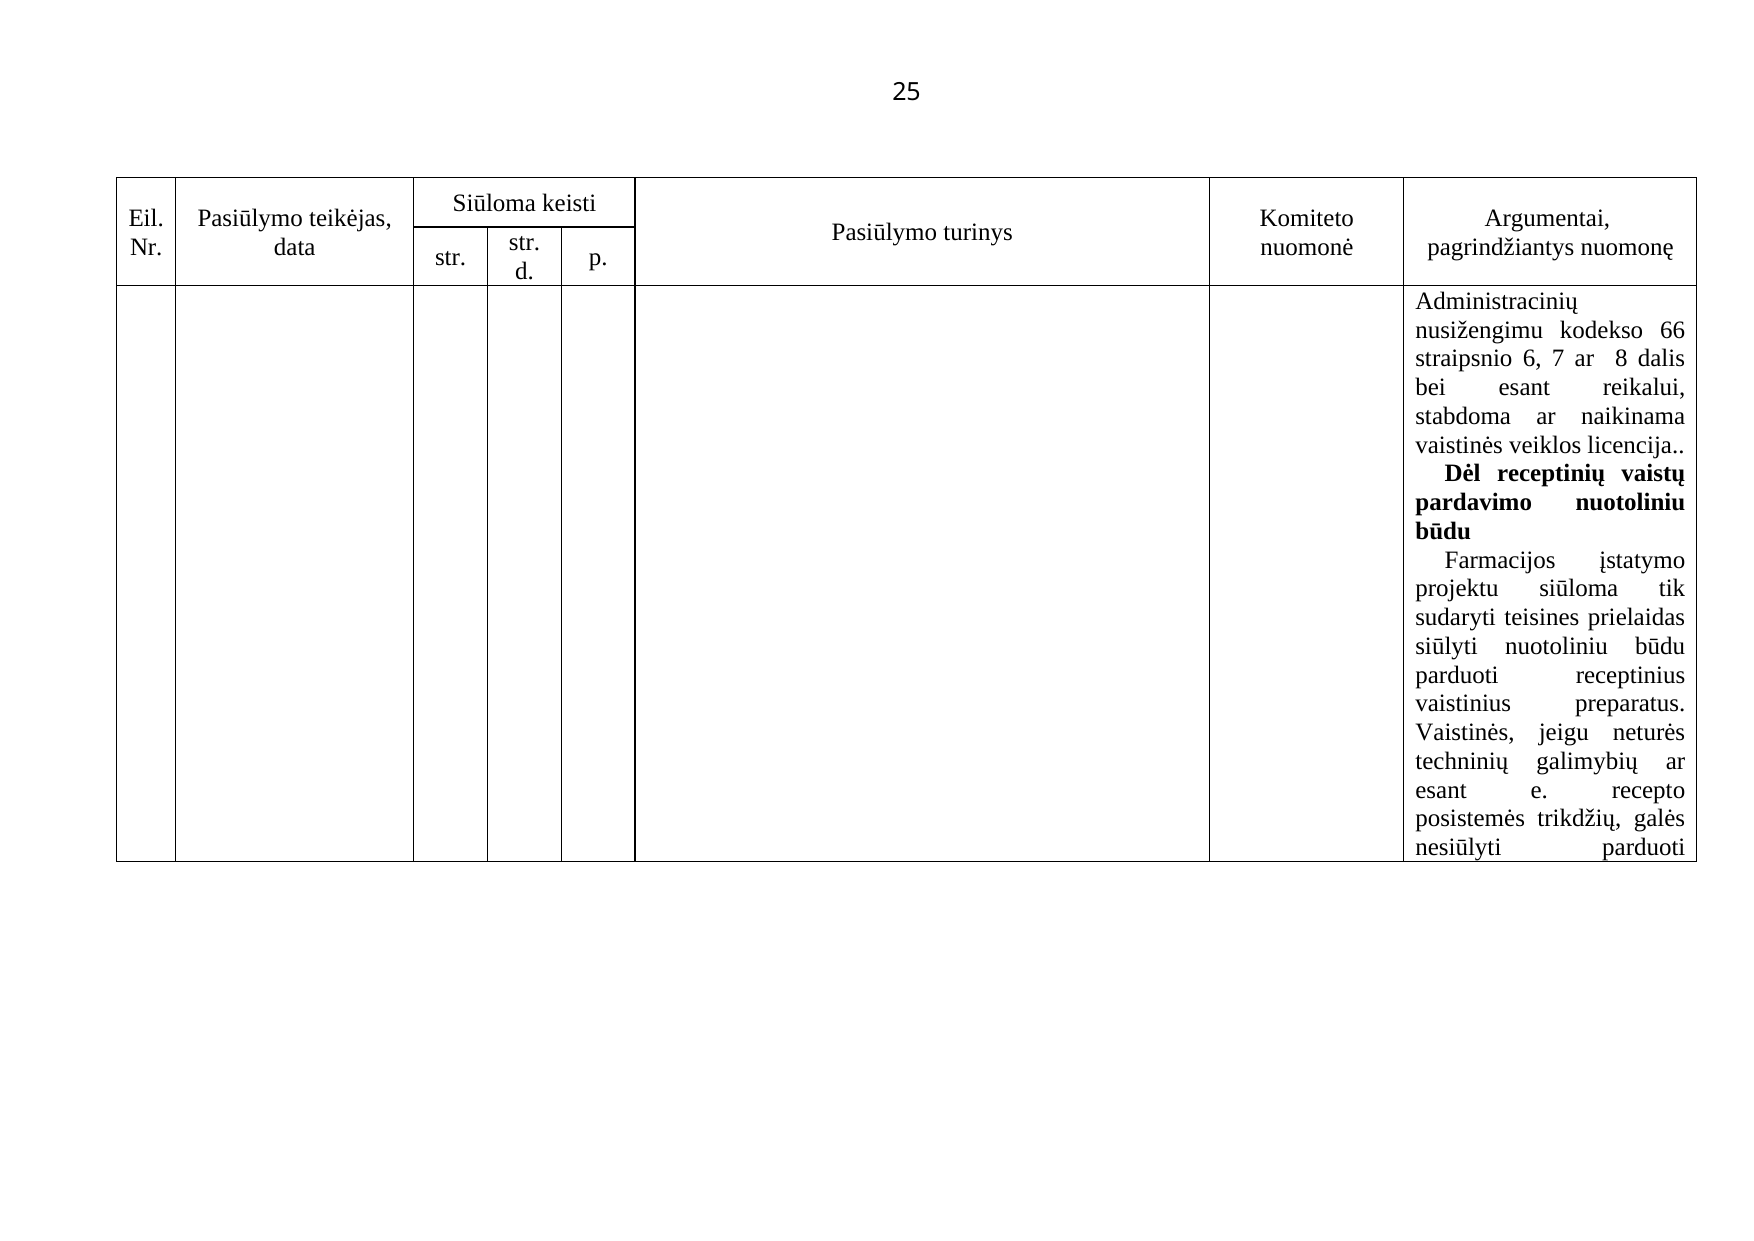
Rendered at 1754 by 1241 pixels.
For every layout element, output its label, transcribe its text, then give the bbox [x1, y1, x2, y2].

table_cell str. d. [488, 228, 561, 285]
table_header Eil. Nr. [117, 178, 175, 285]
table_cell [1210, 286, 1403, 861]
table_cell [636, 286, 1209, 861]
table_cell [176, 286, 413, 861]
table_header Pasiūlymo turinys [636, 178, 1209, 285]
table_header Komiteto nuomonė [1210, 178, 1403, 285]
table_cell Administracinių nusižengimu kodekso 66 straipsnio 6, 7 ar 8 dalis bei esant reikalui, stabdoma ar naikinama vaistinės veiklos licencija.. Dėl receptinių vaistų pardavimo nuotoliniu būdu Farmacijos įstatymo projektu siūloma tik sudaryti teisines prielaidas siūlyti nuotoliniu būdu parduoti receptinius vaistinius preparatus. Vaistinės, jeigu neturės techninių galimybių ar esant e. recepto posistemės trikdžių, galės nesiūlyti parduoti [1404, 286, 1696, 861]
table_header Argumentai, pagrindžiantys nuomonę [1404, 178, 1696, 285]
table_cell [562, 286, 634, 861]
table_cell p. [562, 228, 634, 285]
table_cell [414, 286, 487, 861]
table_header Pasiūlymo teikėjas, data [176, 178, 413, 285]
table_cell str. [414, 228, 487, 285]
table_header Siūloma keisti [414, 178, 634, 226]
table_cell [117, 286, 175, 861]
table_cell [488, 286, 561, 861]
